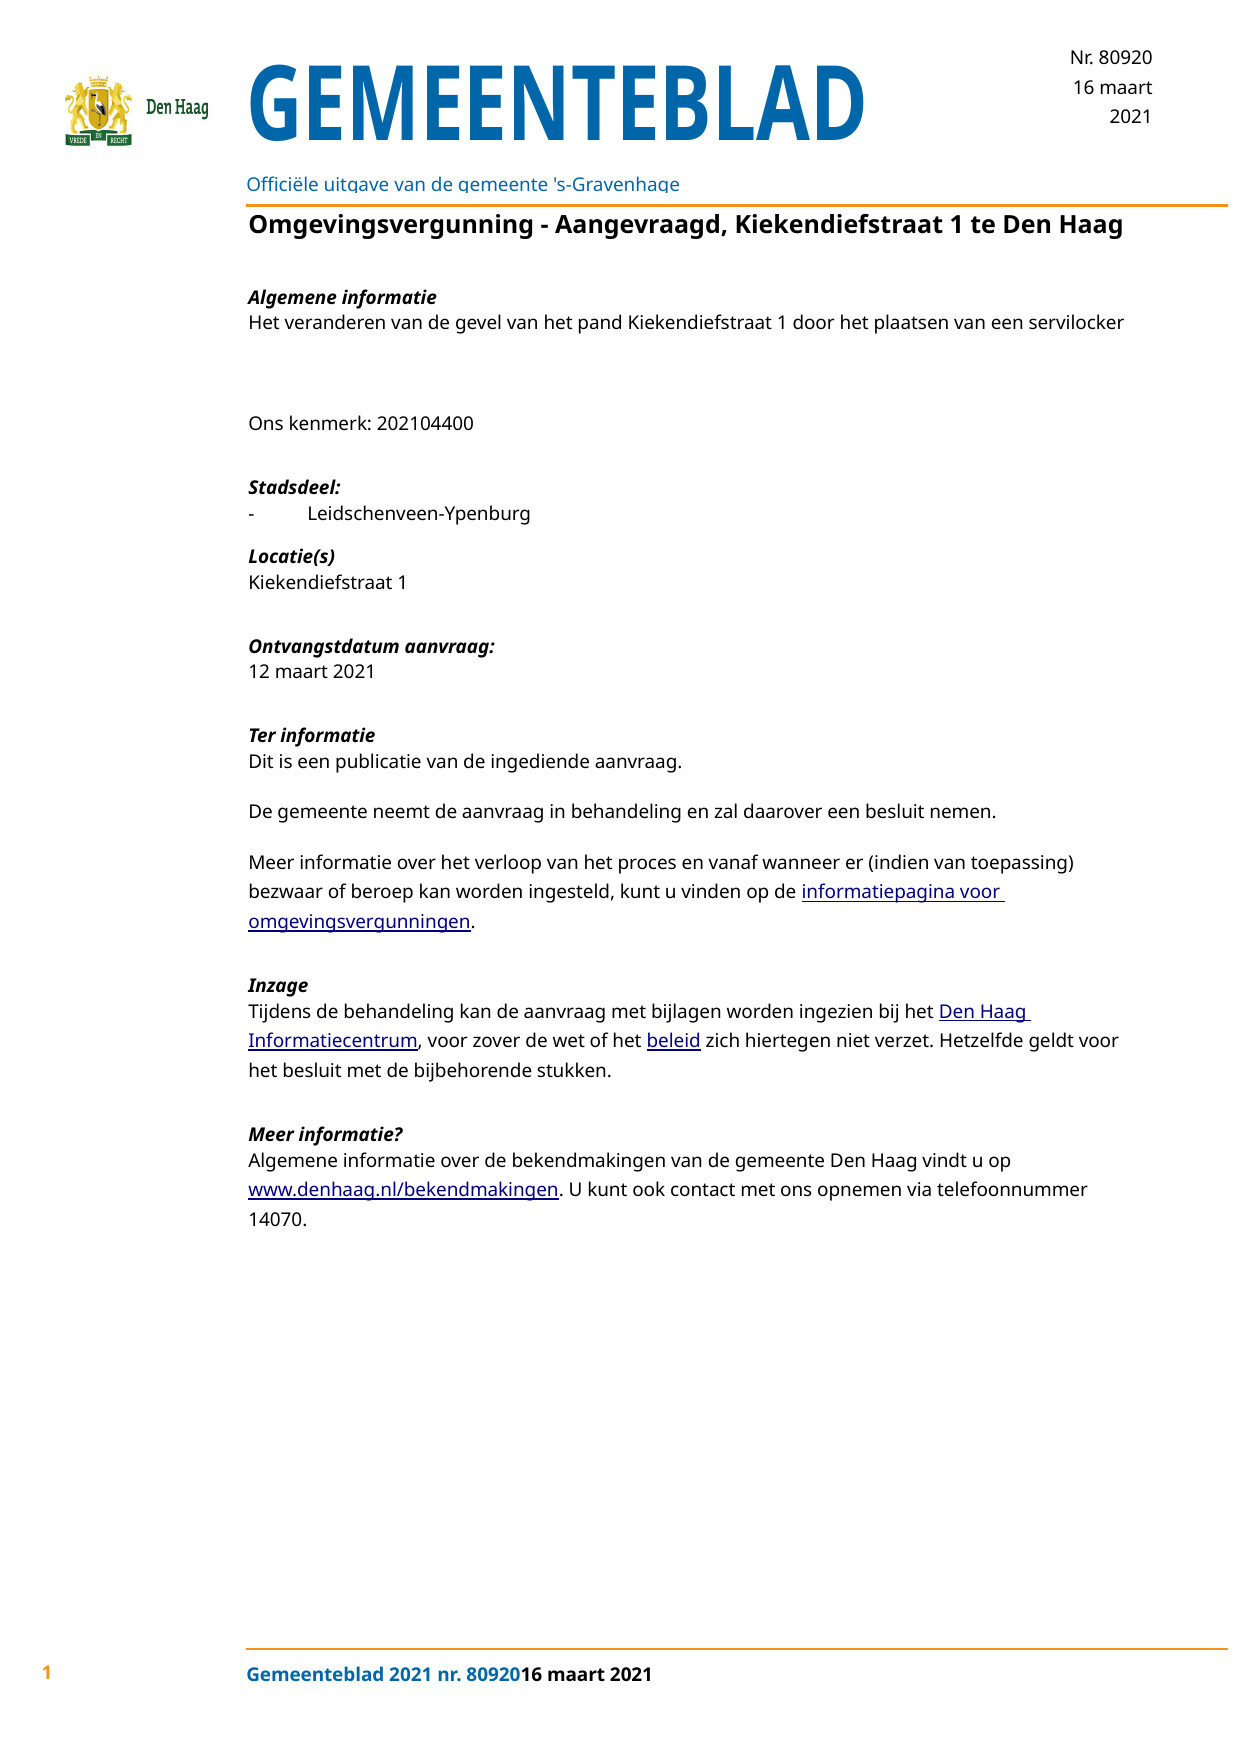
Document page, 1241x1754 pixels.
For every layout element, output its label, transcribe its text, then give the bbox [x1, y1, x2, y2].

text Ontvangstdatum aanvraag: [248, 633, 1152, 659]
text Kiekendiefstraat 1 [248, 569, 1152, 595]
text Inzage [248, 972, 1152, 998]
text Dit is een publicatie van de ingediende aanvraag. [248, 748, 1152, 774]
text Meer informatie over het verloop van het proces en vanaf wanneer er (indien van toepassing) bezwaar of beroep kan worden ingesteld, kunt u vinden op de informatiepagina voor omgevingsvergunningen. [248, 849, 1152, 934]
text De gemeente neemt de aanvraag in behandeling en zal daarover een besluit nemen. [248, 799, 1152, 824]
text Omgevingsvergunning - Aangevraagd, Kiekendiefstraat 1 te Den Haag [248, 207, 1152, 241]
text Tijdens de behandeling kan de aanvraag met bijlagen worden ingezien bij het Den Haag Informatiecentrum, voor zover de wet of het beleid zich hiertegen niet verzet. Hetzelfde geldt voor het besluit met de bijbehorende stukken. [248, 998, 1152, 1083]
list Leidschenveen-Ypenburg [248, 500, 1152, 526]
text Algemene informatie [248, 284, 1152, 309]
text Stadsdeel: [248, 474, 1152, 500]
text Meer informatie? [248, 1121, 1152, 1147]
text Ons kenmerk: 202104400 [248, 410, 1152, 436]
text Ter informatie [248, 723, 1152, 748]
text 12 maart 2021 [248, 659, 1152, 684]
picture [41, 47, 231, 172]
text Algemene informatie over de bekendmakingen van de gemeente Den Haag vindt u op www.denhaag.nl/bekendmakingen. U kunt ook contact met ons opnemen via telefoonnummer 14070. [248, 1147, 1152, 1232]
text Het veranderen van de gevel van het pand Kiekendiefstraat 1 door het plaatsen van een servilocker [248, 309, 1152, 335]
text Locatie(s) [248, 543, 1152, 569]
